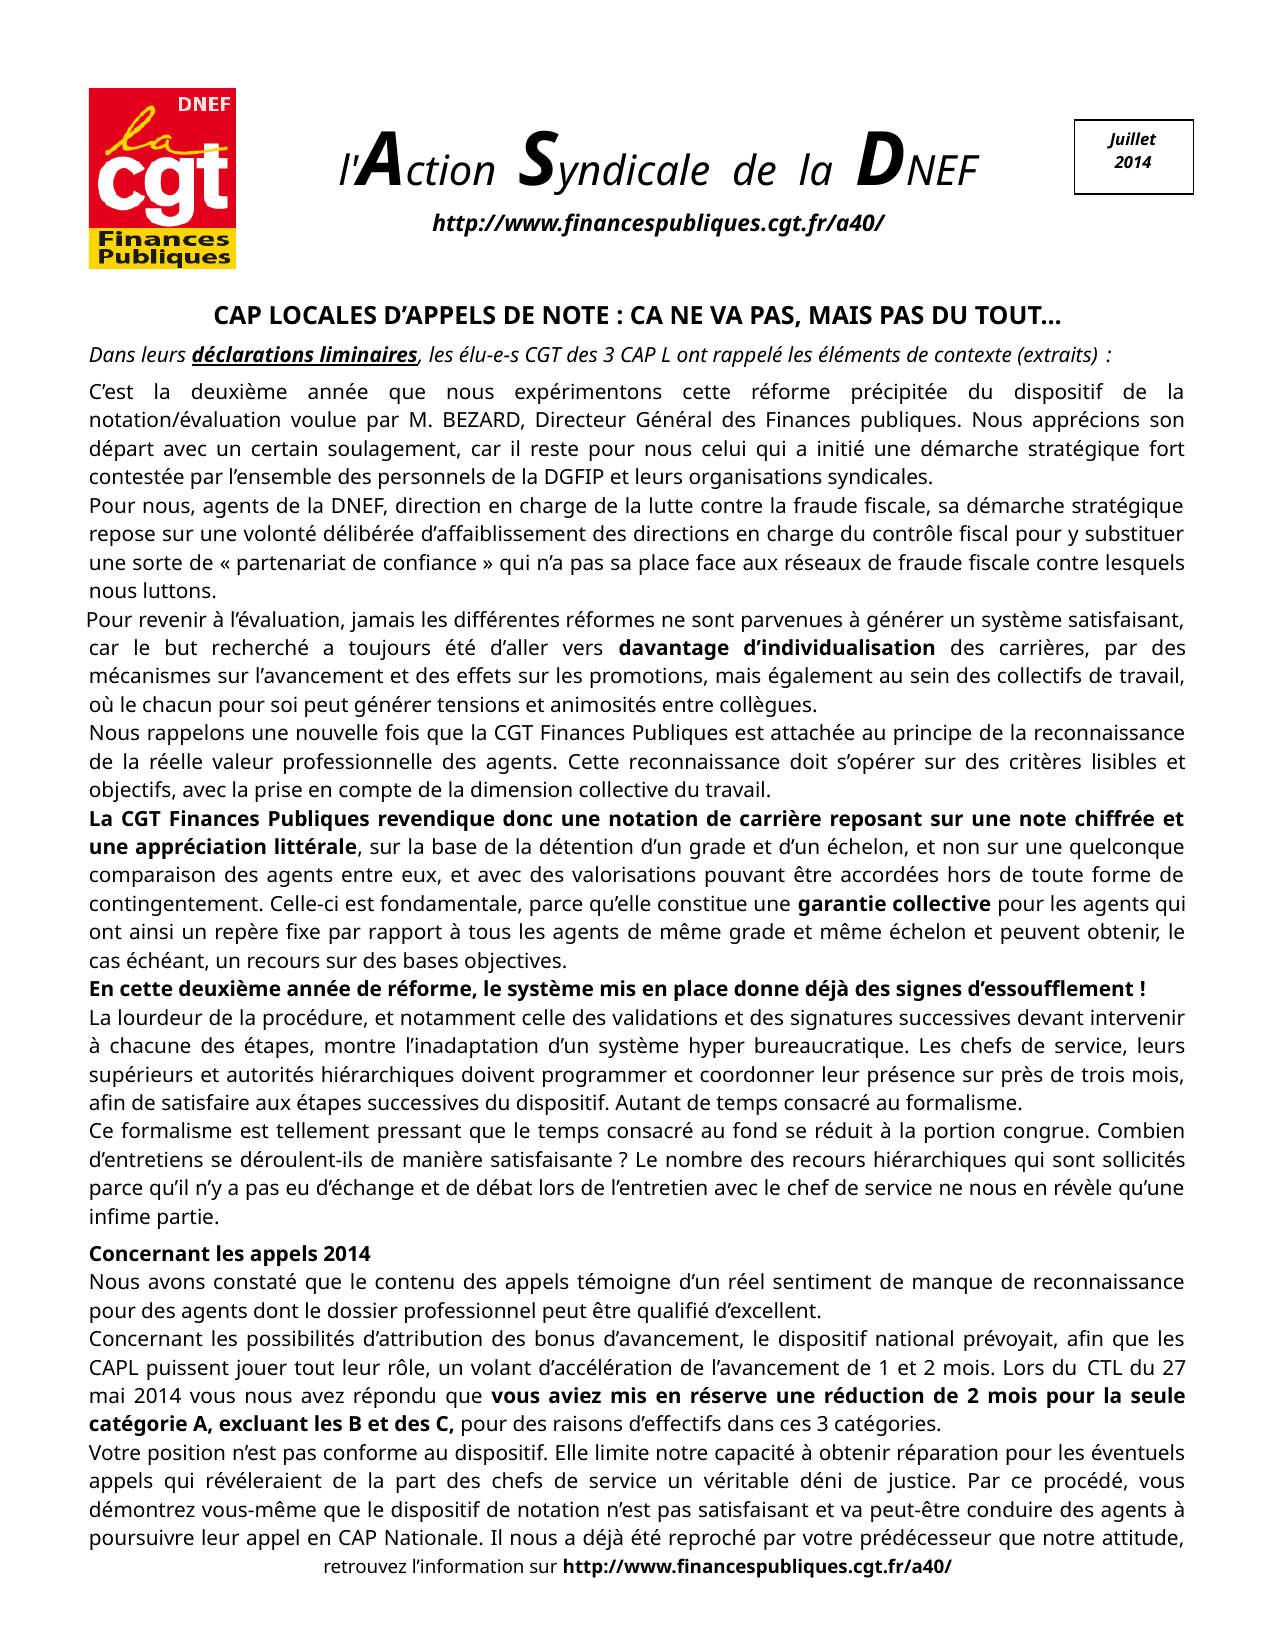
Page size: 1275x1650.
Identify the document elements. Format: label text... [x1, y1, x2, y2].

text La lourdeur de la procédure, et notamment celle des validations et des signatures successives devant intervenir à chacune des étapes, montre l’inadaptation d’un système hyper bureaucratique. Les chefs de service, leurs supérieurs et autorités hiérarchiques doivent programmer et coordonner leur présence sur près de trois mois, afin de satisfaire aux étapes successives du dispositif. Autant de temps consacré au formalisme. [89, 1003, 1186, 1117]
picture [88, 88, 236, 269]
text Juillet [1090, 128, 1177, 151]
text Dans leurs déclarations liminaires, les élu-e-s CGT des 3 CAP L ont rappelé les éléments de contexte (extraits) : [89, 340, 1186, 369]
text l'Action Syndicale de la DNEF [270, 105, 1049, 207]
text La CGT Finances Publiques revendique donc une notation de carrière reposant sur une note chiffrée et une appréciation littérale, sur la base de la détention d’un grade et d’un échelon, et non sur une quelconque comparaison des agents entre eux, et avec des valorisations pouvant être accordées hors de toute forme de contingentement. Celle-ci est fondamentale, parce qu’elle constitue une garantie collective pour les agents qui ont ainsi un repère fixe par rapport à tous les agents de même grade et même échelon et peuvent obtenir, le cas échéant, un recours sur des bases objectives. [89, 804, 1186, 974]
text Nous rappelons une nouvelle fois que la CGT Finances Publiques est attachée au principe de la reconnaissance de la réelle valeur professionnelle des agents. Cette reconnaissance doit s’opérer sur des critères lisibles et objectifs, avec la prise en compte de la dimension collective du travail. [89, 718, 1186, 804]
text Pour nous, agents de la DNEF, direction en charge de la lutte contre la fraude fiscale, sa démarche stratégique repose sur une volonté délibérée d’affaiblissement des directions en charge du contrôle fiscal pour y substituer une sorte de « partenariat de confiance » qui n’a pas sa place face aux réseaux de fraude fiscale contre lesquels nous luttons. [89, 491, 1186, 605]
text 2014 [1090, 151, 1177, 173]
text Votre position n’est pas conforme au dispositif. Elle limite notre capacité à obtenir réparation pour les éventuels appels qui révéleraient de la part des chefs de service un véritable déni de justice. Par ce procédé, vous démontrez vous-même que le dispositif de notation n’est pas satisfaisant et va peut-être conduire des agents à poursuivre leur appel en CAP Nationale. Il nous a déjà été reproché par votre prédécesseur que notre attitude, [89, 1438, 1186, 1552]
text http://www.financespubliques.cgt.fr/a40/ [270, 207, 1049, 238]
text En cette deuxième année de réforme, le système mis en place donne déjà des signes d’essoufflement ! [89, 974, 1186, 1003]
text Concernant les appels 2014 [89, 1239, 1186, 1267]
subtitle CAP LOCALES D’APPELS DE NOTE : CA NE VA PAS, MAIS PAS DU TOUT... [89, 298, 1186, 332]
text Nous avons constaté que le contenu des appels témoigne d’un réel sentiment de manque de reconnaissance pour des agents dont le dossier professionnel peut être qualifié d’excellent. [89, 1267, 1186, 1324]
subtitle Pour revenir à l’évaluation, jamais les différentes réformes ne sont parvenues à générer un système satisfaisant, car le but recherché a toujours été d’aller vers davantage d’individualisation des carrières, par des mécanismes sur l’avancement et des effets sur les promotions, mais également au sein des collectifs de travail, où le chacun pour soi peut générer tensions et animosités entre collègues. [86, 605, 1186, 718]
text Concernant les possibilités d’attribution des bonus d’avancement, le dispositif national prévoyait, afin que les CAPL puissent jouer tout leur rôle, un volant d’accélération de l’avancement de 1 et 2 mois. Lors du CTL du 27 mai 2014 vous nous avez répondu que vous aviez mis en réserve une réduction de 2 mois pour la seule catégorie A, excluant les B et des C, pour des raisons d’effectifs dans ces 3 catégories. [89, 1324, 1186, 1438]
text C’est la deuxième année que nous expérimentons cette réforme précipitée du dispositif de la notation/évaluation voulue par M. BEZARD, Directeur Général des Finances publiques. Nous apprécions son départ avec un certain soulagement, car il reste pour nous celui qui a initié une démarche stratégique fort contestée par l’ensemble des personnels de la DGFIP et leurs organisations syndicales. [89, 377, 1186, 491]
text Ce formalisme est tellement pressant que le temps consacré au fond se réduit à la portion congrue. Combien d’entretiens se déroulent-ils de manière satisfaisante ? Le nombre des recours hiérarchiques qui sont sollicités parce qu’il n’y a pas eu d’échange et de débat lors de l’entretien avec le chef de service ne nous en révèle qu’une infime partie. [89, 1117, 1186, 1230]
